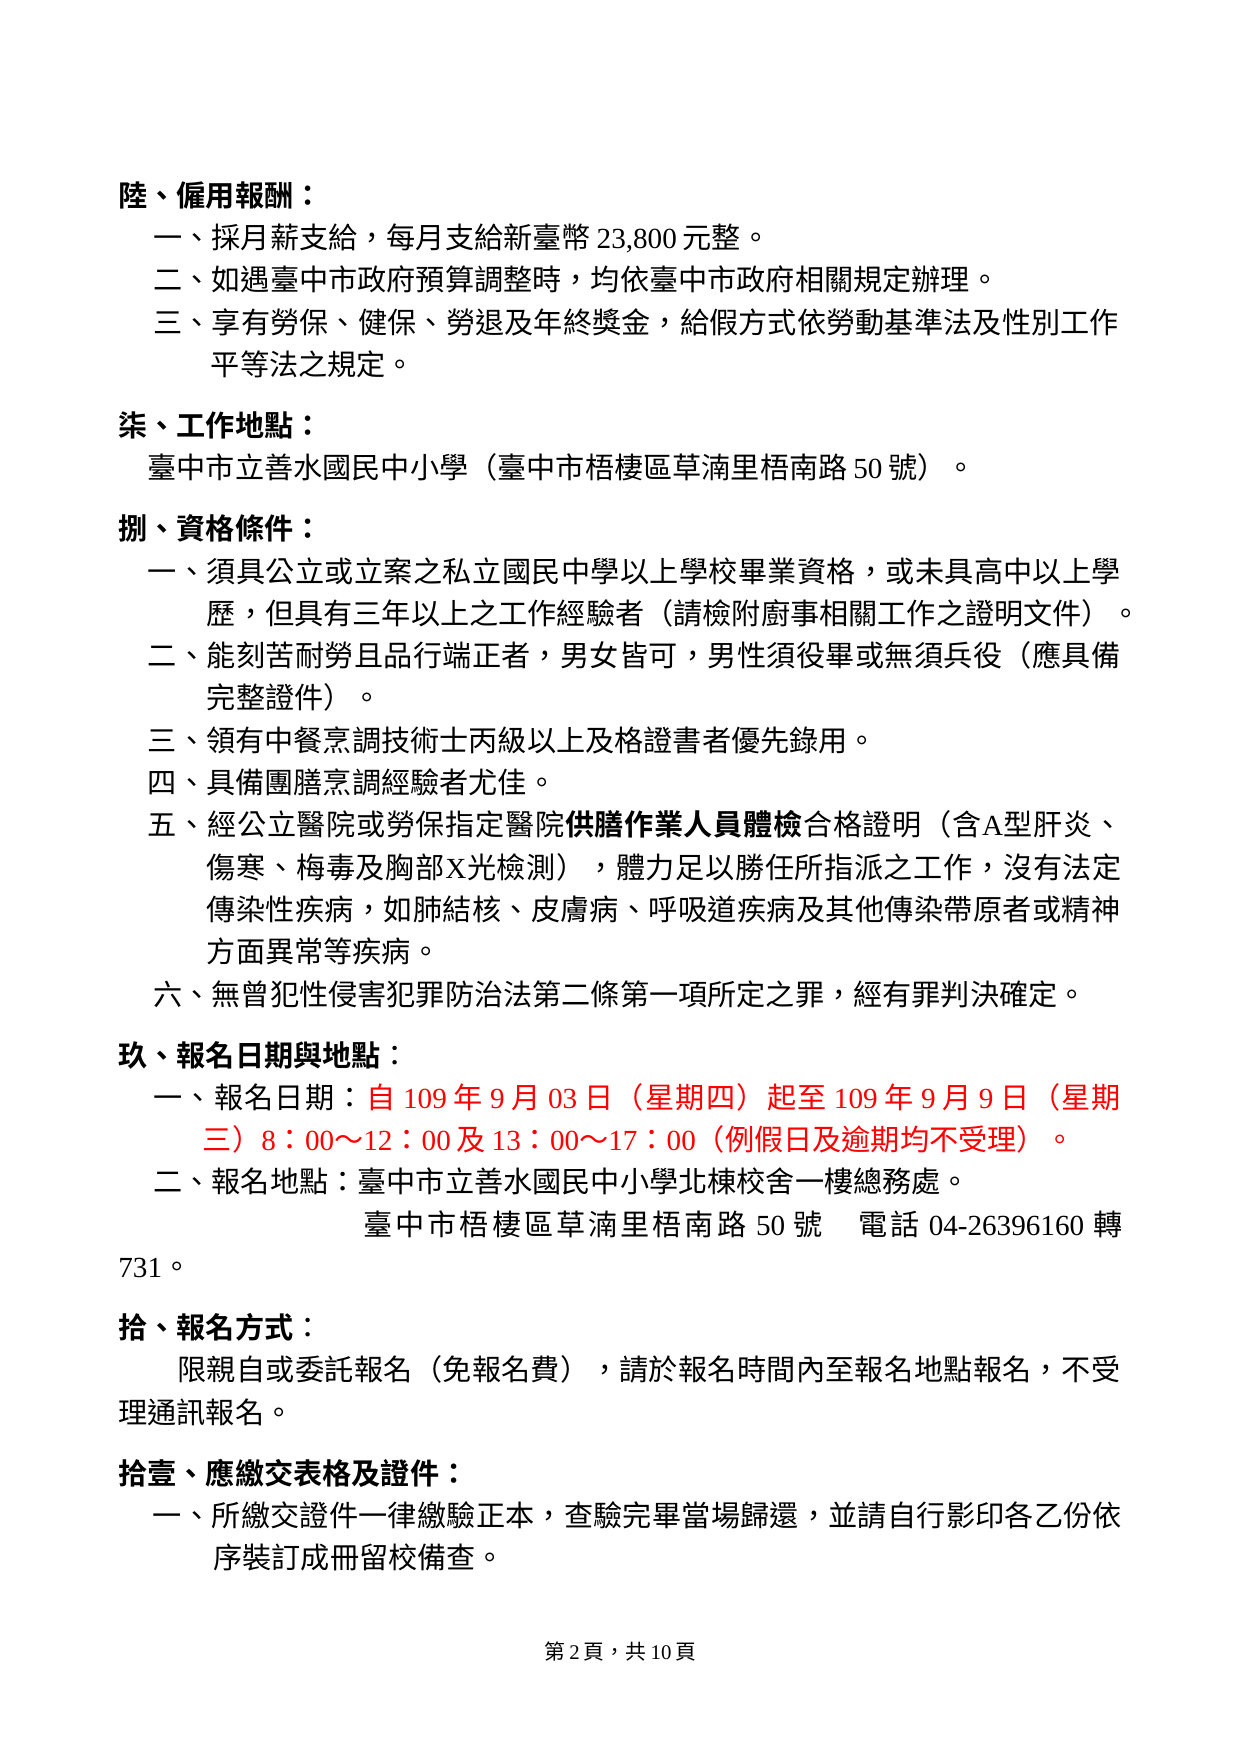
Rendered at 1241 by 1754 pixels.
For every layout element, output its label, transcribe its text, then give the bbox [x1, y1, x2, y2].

text 六、無曾犯性侵害犯罪防治法第二條第一項所定之罪，經有罪判決確定。 [118, 971, 1122, 1013]
text 拾壹、應繳交表格及證件： [118, 1450, 1122, 1492]
text 柒、工作地點： [118, 402, 1122, 445]
text 二、報名地點：臺中市立善水國民中小學北棟校舍一樓總務處。 [153, 1159, 1122, 1201]
text 二、如遇臺中市政府預算調整時，均依臺中市政府相關規定辦理。 [153, 257, 1122, 299]
text 一、報名日期：自109年9月03日（星期四）起至109年9月9日（星期三）8：00～12：00及13：00～17：00（例假日及逾期均不受理）。 [153, 1074, 1122, 1159]
text 一、須具公立或立案之私立國民中學以上學校畢業資格，或未具高中以上學歷，但具有三年以上之工作經驗者（請檢附廚事相關工作之證明文件）。 [148, 548, 1122, 633]
text 限親自或委託報名（免報名費），請於報名時間內至報名地點報名，不受理通訊報名。 [118, 1347, 1122, 1431]
text 三、享有勞保、健保、勞退及年終獎金，給假方式依勞動基準法及性別工作平等法之規定。 [153, 299, 1122, 384]
text 臺中市立善水國民中小學（臺中市梧棲區草湳里梧南路50號）。 [118, 445, 1122, 487]
text 一、採月薪支給，每月支給新臺幣23,800元整。 [153, 214, 1122, 257]
text 三、領有中餐烹調技術士丙級以上及格證書者優先錄用。 [148, 717, 1122, 759]
text 拾、報名方式： [118, 1304, 1122, 1347]
text 捌、資格條件： [118, 506, 1122, 548]
text 二、能刻苦耐勞且品行端正者，男女皆可，男性須役畢或無須兵役（應具備完整證件）。 [148, 633, 1122, 717]
text 一、所繳交證件一律繳驗正本，查驗完畢當場歸還，並請自行影印各乙份依序裝訂成冊留校備查。 [153, 1492, 1122, 1577]
text 陸、僱用報酬： [118, 172, 1122, 214]
text 玖、報名日期與地點： [118, 1032, 1122, 1074]
text 臺中市梧棲區草湳里梧南路50號 電話04-26396160轉731。 [118, 1201, 1122, 1286]
text 五、經公立醫院或勞保指定醫院供膳作業人員體檢合格證明（含A型肝炎、傷寒、梅毒及胸部X光檢測），體力足以勝任所指派之工作，沒有法定傳染性疾病，如肺結核、皮膚病、呼吸道疾病及其他傳染帶原者或精神方面異常等疾病。 [148, 802, 1122, 971]
text 四、具備團膳烹調經驗者尤佳。 [148, 759, 1122, 802]
